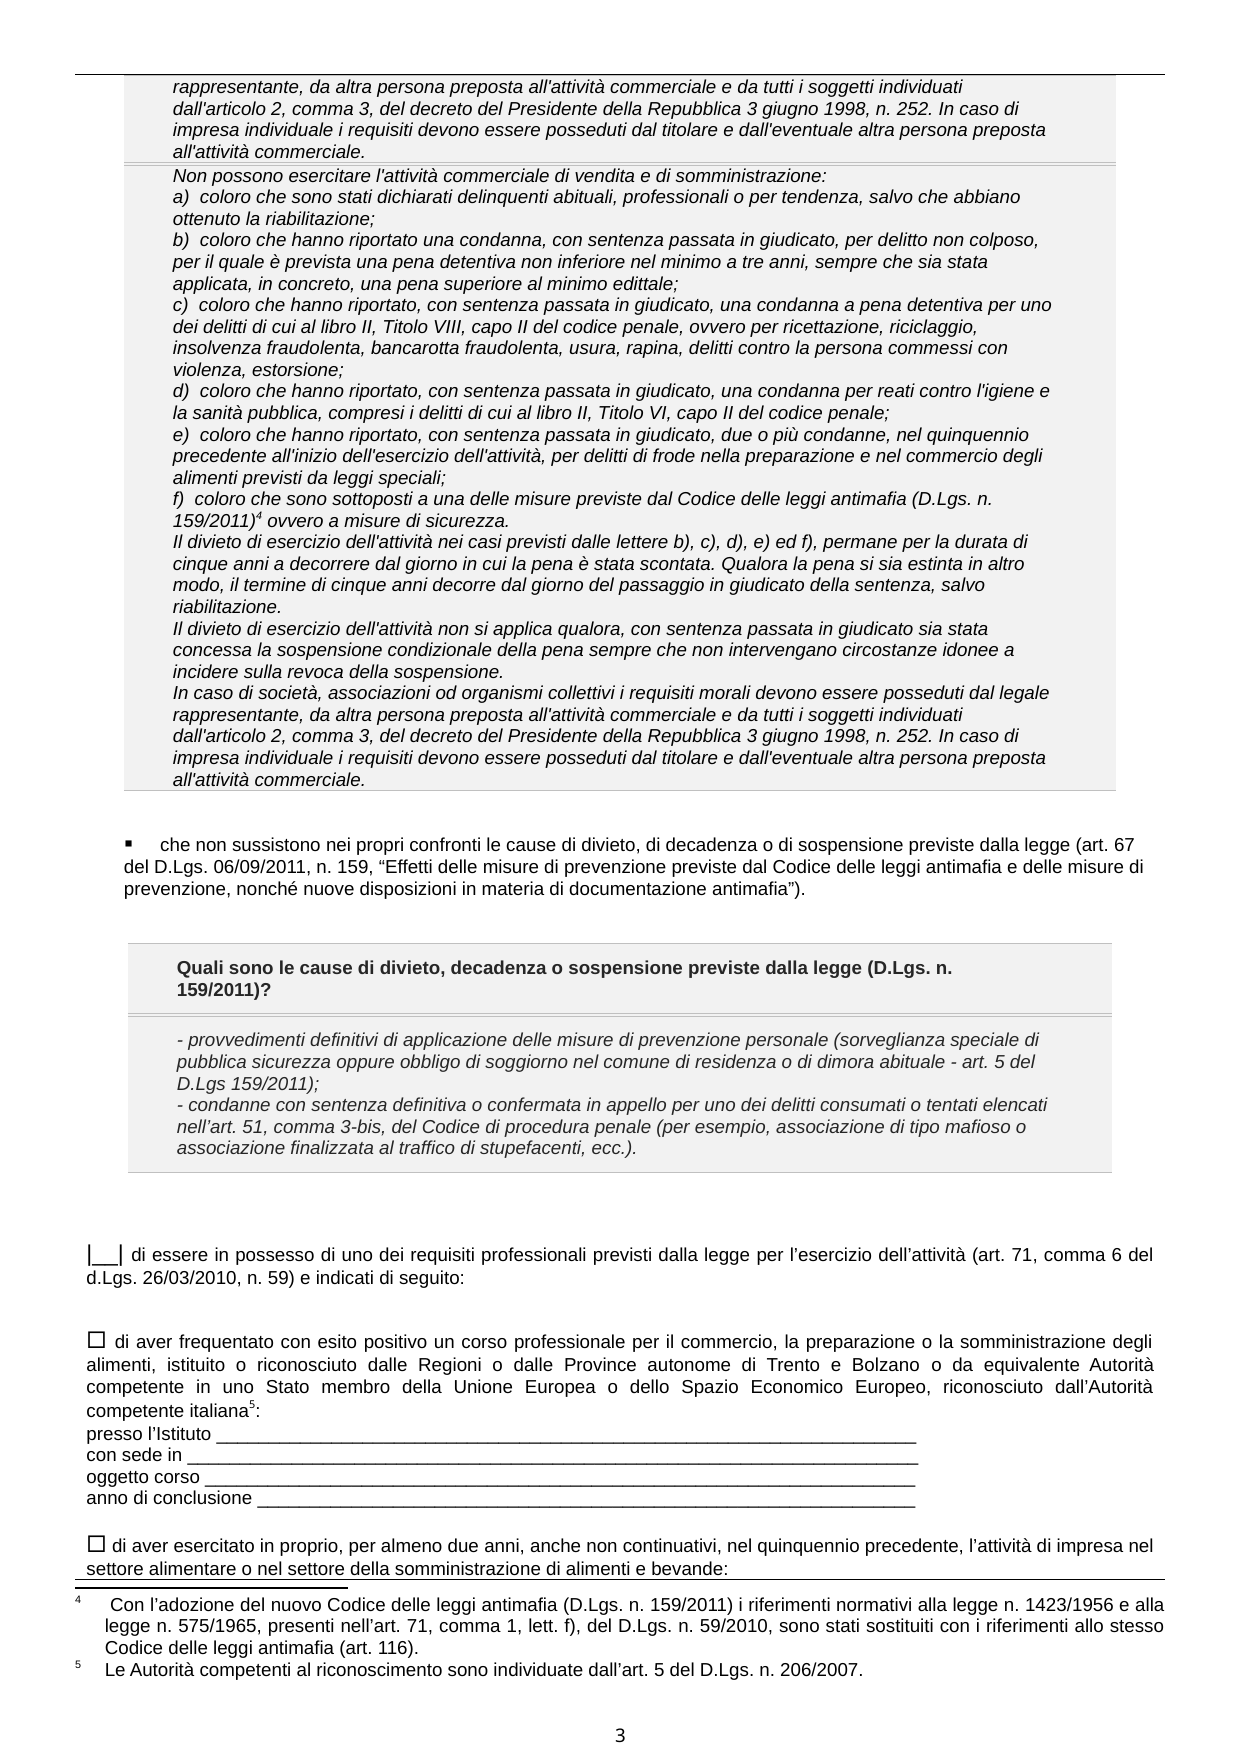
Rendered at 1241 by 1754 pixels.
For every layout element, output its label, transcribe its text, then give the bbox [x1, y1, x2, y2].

table_header Quali sono le cause di divieto, decadenza o sospensione previste dalla legge (D.Lgs. n. 159/2011)? [128, 944, 1112, 1013]
table_cell Il/la sottoscritto/a, consapevole delle sanzioni penali previste dalla legge per le false dichiarazioni e (art.76 del DPR 445 del 2000 e Codice penale e art. 19, comma 6, della L. n. 241 del 1990), sotto la propria responsabilità, dichiara: di essere in possesso dei requisiti di onorabilità previsti dalla legge e di non trovarsi nelle condizioni previste dalla legge (artt. 11, 92 e 131 del TULPS, Regio Decreto 18/06/1931, n. 773); che non sussistono nei propri confronti le cause di divieto, di decadenza o di sospensione previste dalla legge (art. 67 del D.Lgs. 06/09/2011, n. 159, “Effetti delle misure di prevenzione previste dal Codice delle leggi antimafia e delle misure di prevenzione, nonché nuove disposizioni in materia di documentazione antimafia”). |__| di essere in possesso di uno dei requisiti professionali previsti dalla legge per l’esercizio dell’attività (art. 71, comma 6 del d.Lgs. 26/03/2010, n. 59) e indicati di seguito:  di aver frequentato con esito positivo un corso professionale per il commercio, la preparazione o la somministrazione degli alimenti, istituito o riconosciuto dalle Regioni o dalle Province autonome di Trento e Bolzano o da equivalente Autorità competente in uno Stato membro della Unione Europea o dello Spazio Economico Europeo, riconosciuto dall’Autorità competente italiana: presso l’Istituto ___________________________________________________________________ con sede in ______________________________________________________________________ oggetto corso ____________________________________________________________________ anno di conclusione _______________________________________________________________  di aver esercitato in proprio, per almeno due anni, anche non continuativi, nel quinquennio precedente, l’attività di impresa nel settore alimentare o nel settore della somministrazione di alimenti e bevande: tipo di attività _______________________________ dal _______________ al _________________ tipo di attività _______________________________ dal _______________ al _________________ tipo di attività _______________________________ dal _______________ al _________________ iscrizione Registro Imprese della Camera di Commercio (C.C.I.A.A.) di ____________________ n. R.E.A. _______________ o equivalente registro di uno Stato membro della Unione Europea o dello Spazio Economico Europeo (se presente): Registro di_______________, estremi registrazione n. _____________  di aver prestato la propria opera, per almeno due anni, anche non continuativi, nel quinquennio precedente, presso imprese operanti nel settore alimentare o nel settore della somministrazione di alimenti e bevande, in qualità di dipendente qualificato, addetto alla vendita o all’amministrazione o alla preparazione di alimenti, o in qualità di socio lavoratore o in altre posizioni equivalenti, o, se trattasi di coniuge, parente o affine (parente del coniuge), entro il terzo grado, dell’imprenditore, in qualità di coadiutore familiare, comprovata dalla iscrizione all’Istituto nazionale per la previdenza sociale nome impresa ________________________________________________ sede impresa _________________________________________________________ |__| quale dipendente qualificato, regolarmente iscritto all’INPS, dal ___________ al ____________ |__| quale coadiutore familiare, regolarmente iscritto all’INPS, dal _____________ al ____________ |__| quale socio lavoratore, regolarmente iscritto all’INPS, dal ________________ al ____________ |__| altre posizioni equivalenti ________________________________________, regolarmente iscritto all’INPS, dal ________________ al ________________  di essere in possesso di un diploma di scuola secondaria superiore o di laurea, anche triennale, o di altra scuola ad indirizzo professionale, almeno triennale, purché nel corso di studi siano previste materie attinenti al commercio, alla preparazione o alla somministrazione degli alimenti o di avere ottenuto la dichiarazione di corrispondenza da parte del Ministero dell’Istruzione, Università e Ricerca: Scuola/Istituto/Ateneo _____________________________________________________ anno di conclusione _______________________________________________ materie attinenti ___________________________________________________  di avere conseguito la qualificazione professionale all'estero o di aver esercitato l’attività in questione in un altro Stato Membro della Unione Europea o dello Spazio Economico Europeo (art. 30 del decreto legislativo 9 novembre 2007, n. 206) e di avere ottenuto il riconoscimento dall’Autorità competente italiana con decreto n°_________in data ___________  di essere in possesso del requisito della pratica professionale in quanto: |__| è stato iscritto al REC (Registro Esercenti il Commercio) per le tabelle rientranti nel settore alimentare e per l’attività di somministrazione di alimenti e bevande, nell’anno_______________ presso la Camera di Commercio (C.C.I.A.A.) di ____________________________ |__| ha superato l’esame di idoneità a seguito della frequenza del corso abilitante per l’iscrizione al REC (anche senza la successiva iscrizione in tale registro), nell’anno_____________________ presso ______________________________ |__| ha superato l’esame di idoneità a seguito della frequenza del corso abilitante per l’iscrizione alla sezione speciale imprese turistiche del REC (anche senza la successiva iscrizione in tale registro), nell’anno_______________ presso __________________________________________ OPPURE (sia per le imprese individuali sia per le società) |__| che i requisiti professionali previsti dalla legge per l’esercizio dell’attività (art.71, comma 6 del d.Lgs. 26/03/2010, n. 59) sono posseduti dal Sig./ra ______________________________________________ , in qualità di preposto, che ha compilato la dichiarazione di cui all’allegato B [75, 75, 1165, 1579]
table_cell Non possono esercitare l'attività commerciale di vendita e di somministrazione: a) coloro che sono stati dichiarati delinquenti abituali, professionali o per tendenza, salvo che abbiano ottenuto la riabilitazione; b) coloro che hanno riportato una condanna, con sentenza passata in giudicato, per delitto non colposo, per il quale è prevista una pena detentiva non inferiore nel minimo a tre anni, sempre che sia stata applicata, in concreto, una pena superiore al minimo edittale; c) coloro che hanno riportato, con sentenza passata in giudicato, una condanna a pena detentiva per uno dei delitti di cui al libro II, Titolo VIII, capo II del codice penale, ovvero per ricettazione, riciclaggio, insolvenza fraudolenta, bancarotta fraudolenta, usura, rapina, delitti contro la persona commessi con violenza, estorsione; d) coloro che hanno riportato, con sentenza passata in giudicato, una condanna per reati contro l'igiene e la sanità pubblica, compresi i delitti di cui al libro II, Titolo VI, capo II del codice penale; e) coloro che hanno riportato, con sentenza passata in giudicato, due o più condanne, nel quinquennio precedente all'inizio dell'esercizio dell'attività, per delitti di frode nella preparazione e nel commercio degli alimenti previsti da leggi speciali; f) coloro che sono sottoposti a una delle misure previste dal Codice delle leggi antimafia (D.Lgs. n. 159/2011) ovvero a misure di sicurezza. Il divieto di esercizio dell'attività nei casi previsti dalle lettere b), c), d), e) ed f), permane per la durata di cinque anni a decorrere dal giorno in cui la pena è stata scontata. Qualora la pena si sia estinta in altro modo, il termine di cinque anni decorre dal giorno del passaggio in giudicato della sentenza, salvo riabilitazione. Il divieto di esercizio dell'attività non si applica qualora, con sentenza passata in giudicato sia stata concessa la sospensione condizionale della pena sempre che non intervengano circostanze idonee a incidere sulla revoca della sospensione. In caso di società, associazioni od organismi collettivi i requisiti morali devono essere posseduti dal legale rappresentante, da altra persona preposta all'attività commerciale e da tutti i soggetti individuati dall'articolo 2, comma 3, del decreto del Presidente della Repubblica 3 giugno 1998, n. 252. In caso di impresa individuale i requisiti devono essere posseduti dal titolare e dall'eventuale altra persona preposta all'attività commerciale. [124, 166, 1116, 790]
table_header rappresentante, da altra persona preposta all'attività commerciale e da tutti i soggetti individuati dall'articolo 2, comma 3, del decreto del Presidente della Repubblica 3 giugno 1998, n. 252. In caso di impresa individuale i requisiti devono essere posseduti dal titolare e dall'eventuale altra persona preposta all'attività commerciale. [124, 76, 1116, 162]
table_cell - provvedimenti definitivi di applicazione delle misure di prevenzione personale (sorveglianza speciale di pubblica sicurezza oppure obbligo di soggiorno nel comune di residenza o di dimora abituale - art. 5 del D.Lgs 159/2011); - condanne con sentenza definitiva o confermata in appello per uno dei delitti consumati o tentati elencati nell’art. 51, comma 3-bis, del Codice di procedura penale (per esempio, associazione di tipo mafioso o associazione finalizzata al traffico di stupefacenti, ecc.). [128, 1017, 1112, 1172]
